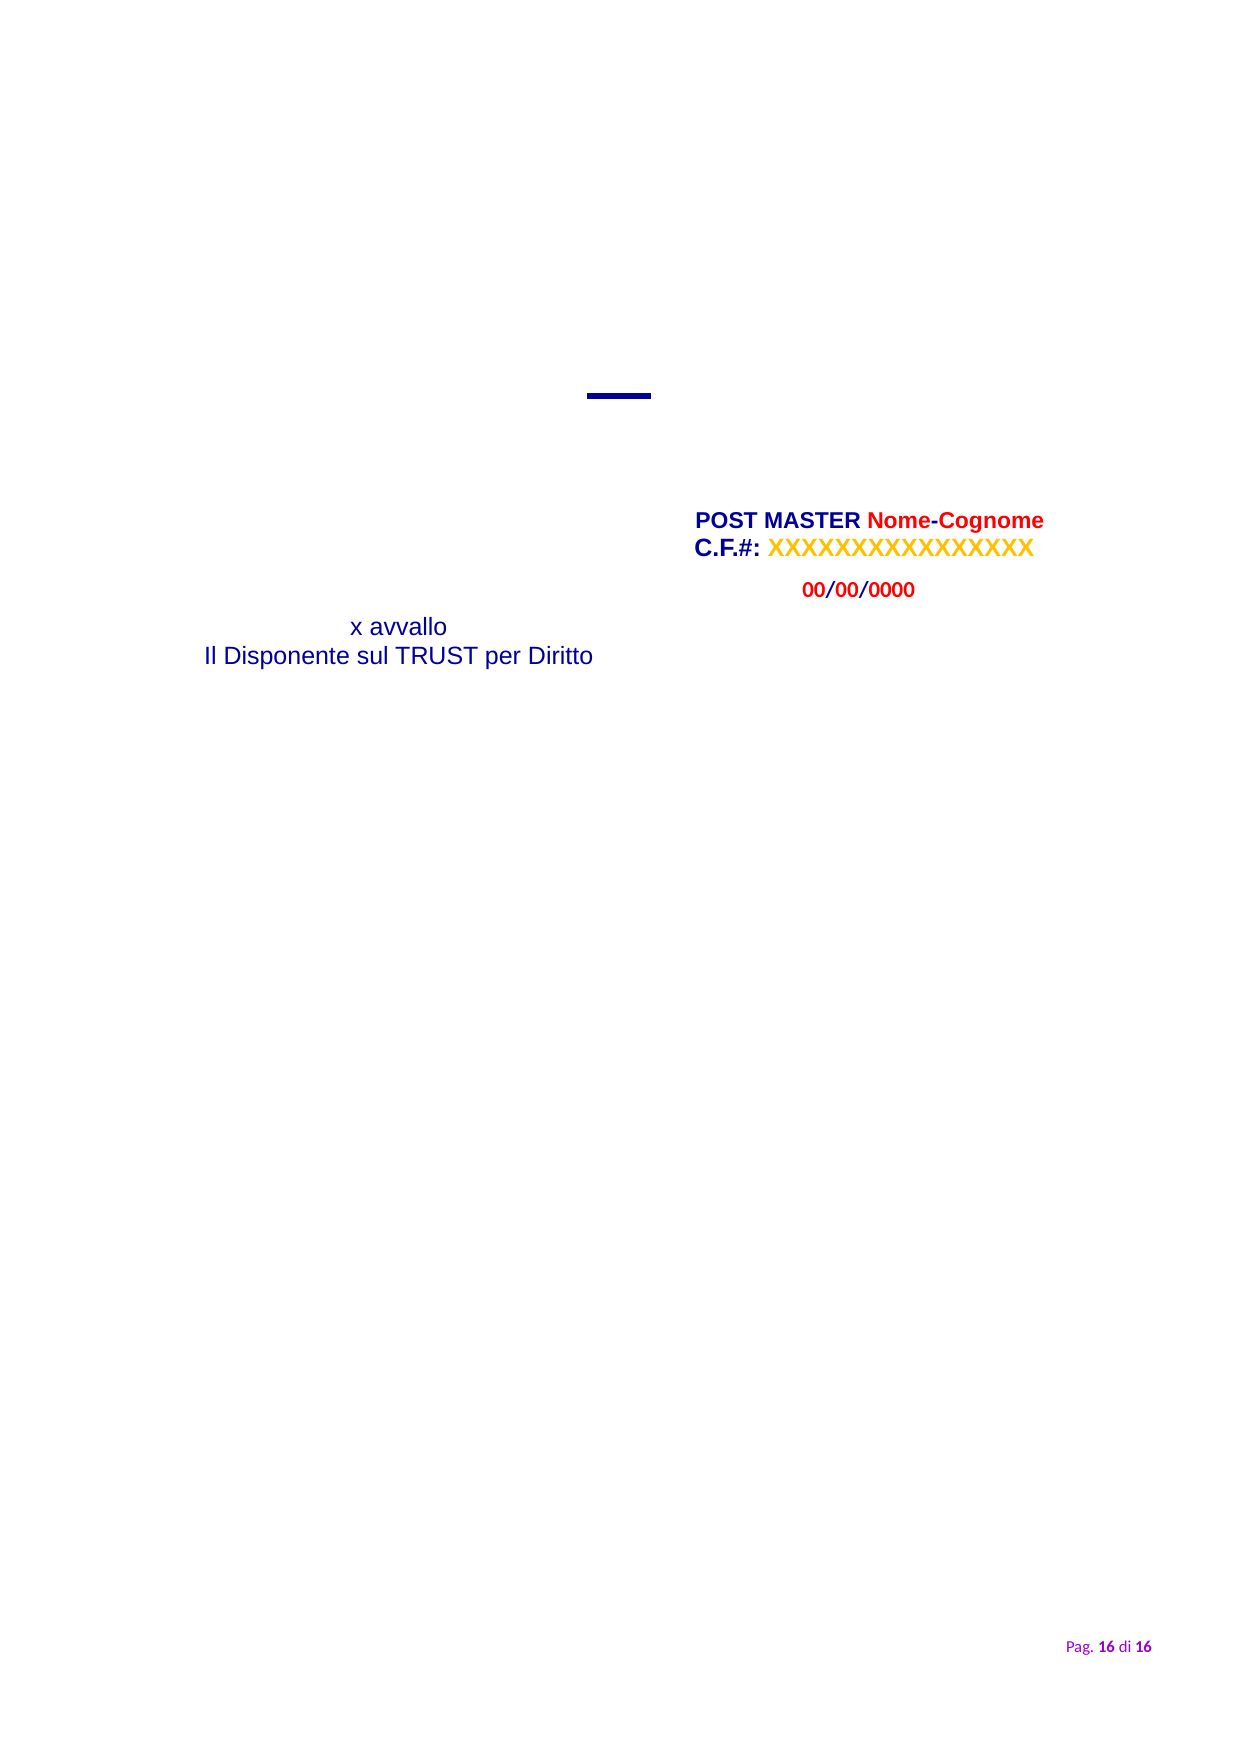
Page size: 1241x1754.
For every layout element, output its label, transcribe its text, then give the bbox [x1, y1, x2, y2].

text C.F.#: XXXXXXXXXXXXXXXX [679, 533, 1152, 562]
text POST MASTER Nome-Cognome [89, 507, 1152, 533]
text 00/00/0000 [795, 575, 922, 603]
text Il Disponente sul TRUST per Diritto [192, 641, 605, 670]
text x avvallo [192, 612, 605, 641]
